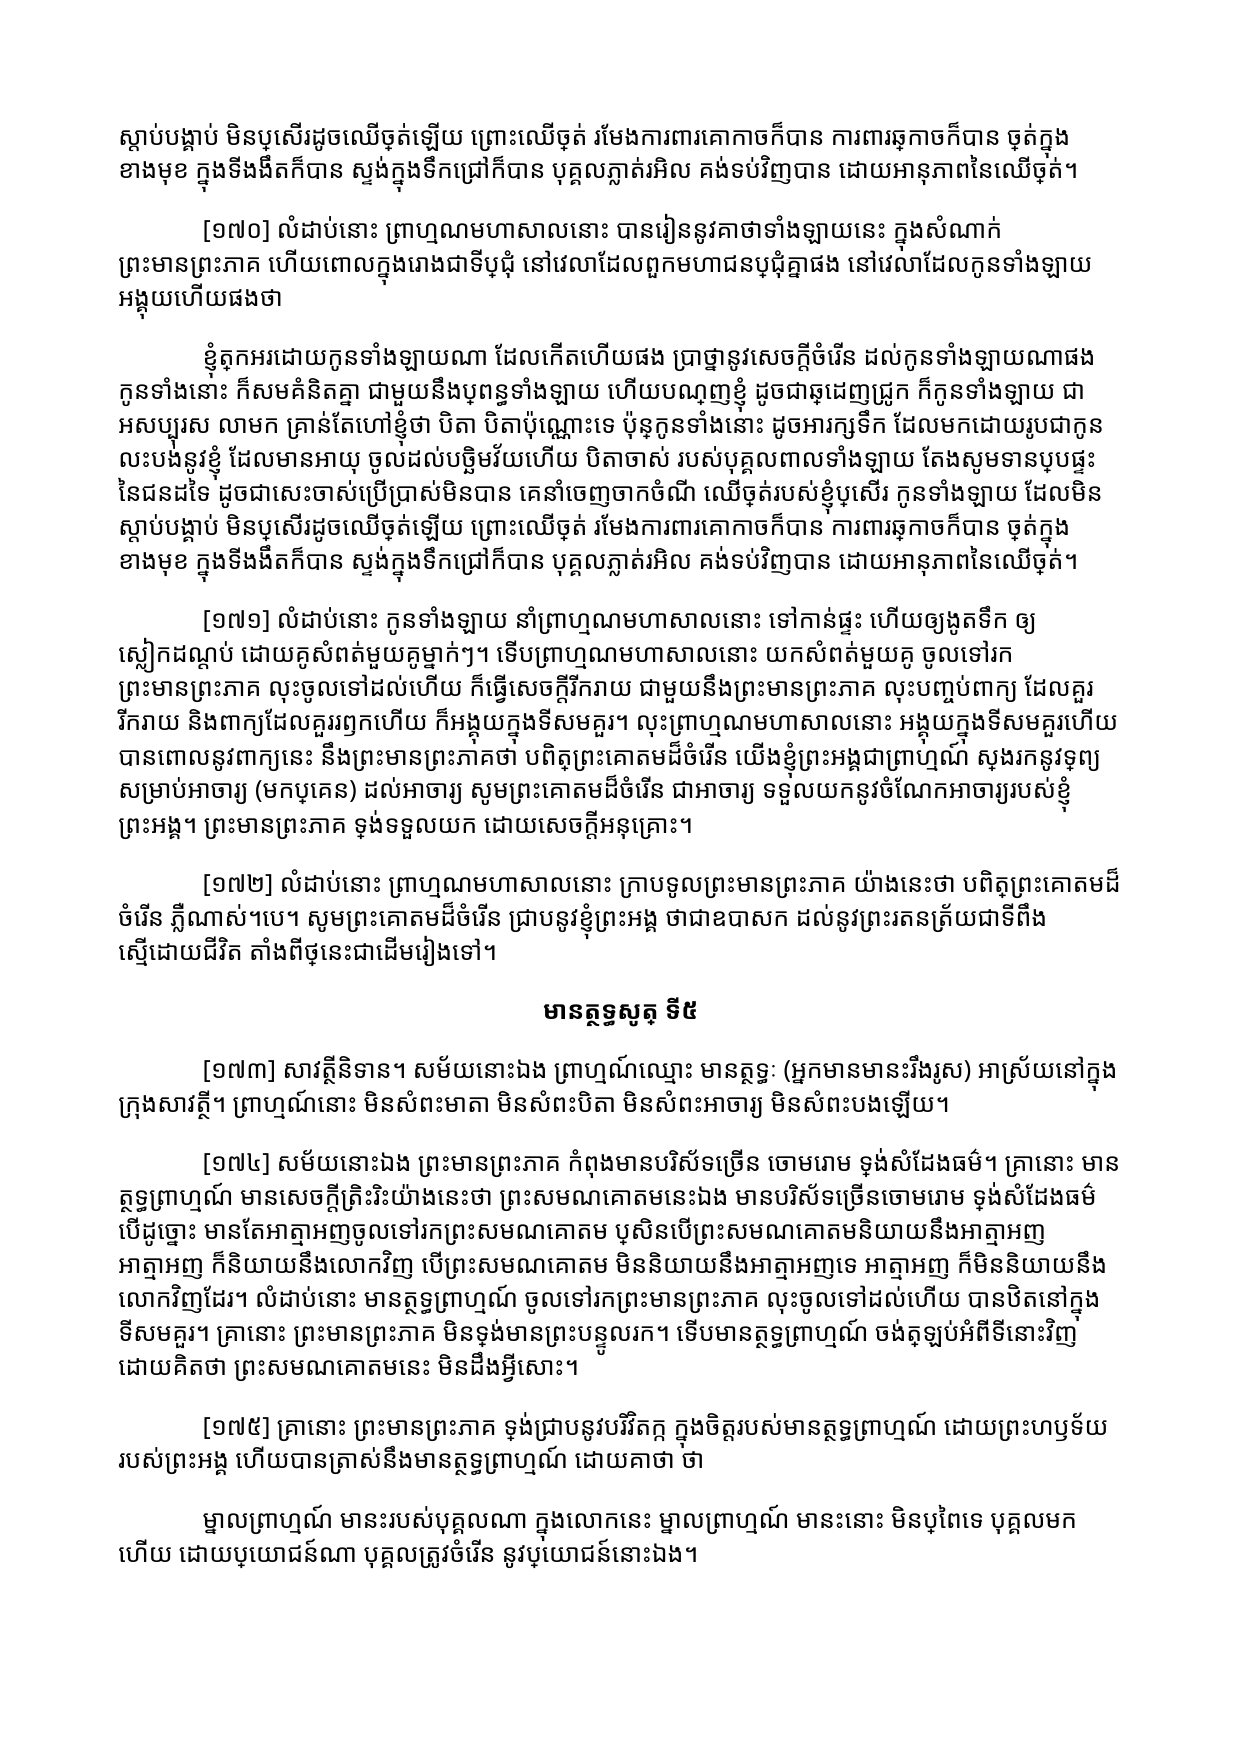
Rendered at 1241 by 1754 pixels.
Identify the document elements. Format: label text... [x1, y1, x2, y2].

text [១៧៤] សម័យនោះឯង ព្រះមានព្រះភាគ កំពុងមានបរិស័ទច្រើន ចោមរោម ទ្រង់សំដែងធម៌។ គ្រានោះ មានត្ថទ្ធព្រាហ្មណ៍ មានសេចក្តីត្រិះរិះយ៉ាងនេះថា ព្រះសមណគោតមនេះឯង មានបរិស័ទច្រើនចោមរោម ទ្រង់សំដែងធម៌ បើដូច្នោះ មានតែ​អាត្មាអញចូលទៅរក​ព្រះសមណគោតម ប្រសិនបើ​ព្រះសមណគោតម​និយាយ​នឹងអាត្មាអញ អាត្មាអញ ក៏និយាយនឹងលោកវិញ បើព្រះសមណគោតម មិន​និយាយនឹង​អាត្មាអញទេ អាត្មាអញ ក៏​មិននិយាយនឹងលោកវិញដែរ។ លំដាប់​នោះ មានត្ថទ្ធព្រាហ្មណ៍ ចូលទៅ​រកព្រះមានព្រះភាគ លុះចូលទៅដល់ហើយ បានឋិត​នៅក្នុងទីសមគួរ។ គ្រានោះ ព្រះមានព្រះភាគ មិនទ្រង់មានព្រះបន្ទូល​រក។ ទើប​មានត្ថទ្ធព្រាហ្មណ៍ ចង់ត្រឡប់​អំពីទីនោះវិញ ដោយ​គិតថា ព្រះសមណគោតម​នេះ មិនដឹងអ្វីសោះ។ [118, 1145, 1122, 1383]
text [១៧០] លំដាប់នោះ ព្រាហ្មណមហាសាលនោះ បានរៀននូវគាថា​ទាំងឡាយនេះ ក្នុងសំណាក់​ព្រះមានព្រះភាគ ហើយពោលក្នុងរោង​ជាទីប្រជុំ នៅវេលាដែល​ពួកមហាជនប្រជុំគ្នាផង នៅវេលាដែលកូនទាំងឡាយ អង្គុយ​ហើយផងថា [118, 211, 1122, 313]
text ខ្ញុំត្រេកអរដោយកូនទាំងឡាយណា ដែល​កើតហើយផង ប្រាថ្នានូវសេចក្តី​ចំរើន ដល់កូន​ទាំងឡាយណាផង កូនទាំងនោះ ក៏សមគំនិតគ្នា ជាមួយ​នឹងប្រពន្ធ​ទាំងឡាយ ហើយបណ្តេញ​ខ្ញុំ ដូចជាឆ្កែដេញជ្រូក ក៏កូនទាំងឡាយ ជាអសប្បុរស​ លាមក គ្រាន់តែហៅខ្ញុំថា បិតា បិតាប៉ុណ្ណោះទេ ប៉ុន្តែកូនទាំងនោះ ដូចអារក្សទឹក ដែល​មកដោយរូបជាកូន លះបង់នូវខ្ញុំ ដែល​មានអាយុ ចូលដល់បច្ឆិមវ័យហើយ បិតាចាស់របស់បុគ្គលពាលទាំងឡាយ តែងសូម​ទានប្របផ្ទះនៃជនដទៃ ដូចជា​សេះ​ចាស់ប្រើប្រាស់មិនបាន គេនាំចេញចាកចំណី ឈើច្រត់របស់ខ្ញុំ​ប្រសើរ កូនទាំងឡាយ ដែល​មិនស្តាប់បង្គាប់ មិនប្រសើរដូចឈើច្រត់ឡើយ ព្រោះឈើច្រត់ រមែង​ការពារ​គោកាចក៏បាន ការពារឆ្កែកាចក៏បាន ច្រត់ក្នុងខាងមុខ ក្នុងទីងងឹតក៏បាន ស្ទង់​ក្នុងទឹក​ជ្រៅក៏បាន បុគ្គលភ្លាត់រអិល គង់ទប់វិញបាន ដោយអានុភាពនៃឈើច្រត់។ [118, 118, 1122, 186]
text មានត្ថទ្ធសូត្រ ទី៥ [118, 992, 1122, 1027]
text [១៧៥] គ្រានោះ ព្រះមានព្រះភាគ ទ្រង់ជ្រាបនូវបរិវិតក្ក ក្នុងចិត្ត​របស់​មានត្ថទ្ធព្រាហ្មណ៍ ដោយព្រះហឫទ័យរបស់ព្រះអង្គ ហើយបានត្រាស់នឹង​មានត្ថទ្ធព្រាហ្មណ៍ ដោយគាថា ថា [118, 1408, 1122, 1476]
text ខ្ញុំត្រេកអរដោយកូនទាំងឡាយណា ដែល​កើតហើយផង ប្រាថ្នានូវសេចក្តី​ចំរើន ដល់កូន​ទាំងឡាយណាផង កូនទាំងនោះ ក៏សមគំនិតគ្នា ជាមួយ​នឹងប្រពន្ធ​ទាំងឡាយ ហើយបណ្តេញ​ខ្ញុំ ដូចជាឆ្កែដេញជ្រូក ក៏កូនទាំងឡាយ ជាអសប្បុរស​ លាមក គ្រាន់តែហៅខ្ញុំថា បិតា បិតាប៉ុណ្ណោះទេ ប៉ុន្តែកូនទាំងនោះ ដូចអារក្សទឹក ដែល​មកដោយរូបជាកូន លះបង់នូវខ្ញុំ ដែល​មានអាយុ ចូលដល់បច្ឆិមវ័យហើយ បិតាចាស់ របស់បុគ្គលពាលទាំងឡាយ តែងសូម​ទានប្របផ្ទះនៃជនដទៃ ដូចជា​សេះ​ចាស់ប្រើប្រាស់មិនបាន គេនាំចេញចាកចំណី ឈើច្រត់របស់ខ្ញុំ​ប្រសើរ កូនទាំងឡាយ ដែល​មិនស្តាប់បង្គាប់ មិនប្រសើរដូចឈើច្រត់ឡើយ ព្រោះឈើច្រត់ រមែង​ការពារ​គោកាចក៏បាន ការពារឆ្កែកាចក៏បាន ច្រត់ក្នុងខាងមុខ ក្នុងទីងងឹតក៏បាន ស្ទង់​ក្នុងទឹក​ជ្រៅក៏បាន បុគ្គលភ្លាត់រអិល គង់ទប់វិញបាន ដោយអានុភាពនៃឈើច្រត់។ [118, 338, 1122, 577]
text ម្នាលព្រាហ្មណ៍ មានះរបស់បុគ្គលណា ក្នុងលោកនេះ ម្នាលព្រាហ្មណ៍ មានះនោះ មិនប្រពៃទេ បុគ្គលមកហើយ ដោយប្រយោជន៍ណា បុគ្គលត្រូវចំរើន នូវ​ប្រយោជន៍នោះឯង។ [118, 1501, 1122, 1569]
text [១៧៣] សាវត្ថីនិទាន។ សម័យនោះឯង ព្រាហ្មណ៍ឈ្មោះ មានត្ថទ្ធៈ (អ្នកមានមានះរឹងរូស) អាស្រ័យនៅក្នុងក្រុងសាវត្ថី។ ព្រាហ្មណ៍នោះ មិនសំពះមាតា មិនសំពះបិតា មិនសំពះ​អាចារ្យ មិនសំពះបងឡើយ។ [118, 1052, 1122, 1120]
text [១៧១] លំដាប់នោះ កូនទាំងឡាយ នាំព្រាហ្មណមហាសាលនោះ ទៅ​កាន់​ផ្ទះ ហើយឲ្យងូតទឹក ឲ្យស្លៀកដណ្តប់ ដោយគូសំពត់មួយគូម្នាក់ៗ។ ទើបព្រាហ្មណមហាសាលនោះ យកសំពត់​មួយគូ ចូលទៅរក​ព្រះមានព្រះភាគ លុះចូលទៅដល់ហើយ ក៏ធ្វើ​សេចក្តីរីករាយ ជាមួយនឹង​ព្រះមានព្រះភាគ លុះ​បញ្ចប់​ពាក្យ ដែលគួររីករាយ និងពាក្យដែលគួររឭកហើយ ក៏អង្គុយក្នុងទីសមគួរ។ លុះ​ព្រាហ្មណមហាសាលនោះ អង្គុយក្នុងទីសមគួរហើយ បានពោល​នូវពាក្យ​នេះ នឹង​ព្រះមានព្រះភាគថា បពិត្រព្រះគោតមដ៏ចំរើន យើងខ្ញុំព្រះអង្គ​ជាព្រាហ្មណ៍ ស្វែង​រកនូវ​ទ្រព្យសម្រាប់អាចារ្យ (មកប្រគេន) ដល់អាចារ្យ សូម​ព្រះគោតមដ៏ចំរើន ជាអាចារ្យ ទទួលយក​នូវ​ចំណែក​អាចារ្យរបស់ខ្ញុំព្រះអង្គ។ ព្រះមានព្រះភាគ ទ្រង់​ទទួល​យក ដោយសេចក្តី​អនុគ្រោះ។ [118, 602, 1122, 840]
text [១៧២] លំដាប់នោះ ព្រាហ្មណមហាសាលនោះ ក្រាបទូល​ព្រះមានព្រះភាគ យ៉ាងនេះថា បពិត្រព្រះគោតមដ៏ចំរើន ភ្លឺណាស់។បេ។ សូម​ព្រះគោតមដ៏ចំរើន ជ្រាប​នូវខ្ញុំព្រះអង្គ ថាជាឧបាសក ដល់នូវ​ព្រះរតនត្រ័យជាទីពឹង​ស្មើដោយជីវិត តាំងពីថ្ងៃ​នេះជាដើមរៀងទៅ។ [118, 865, 1122, 967]
